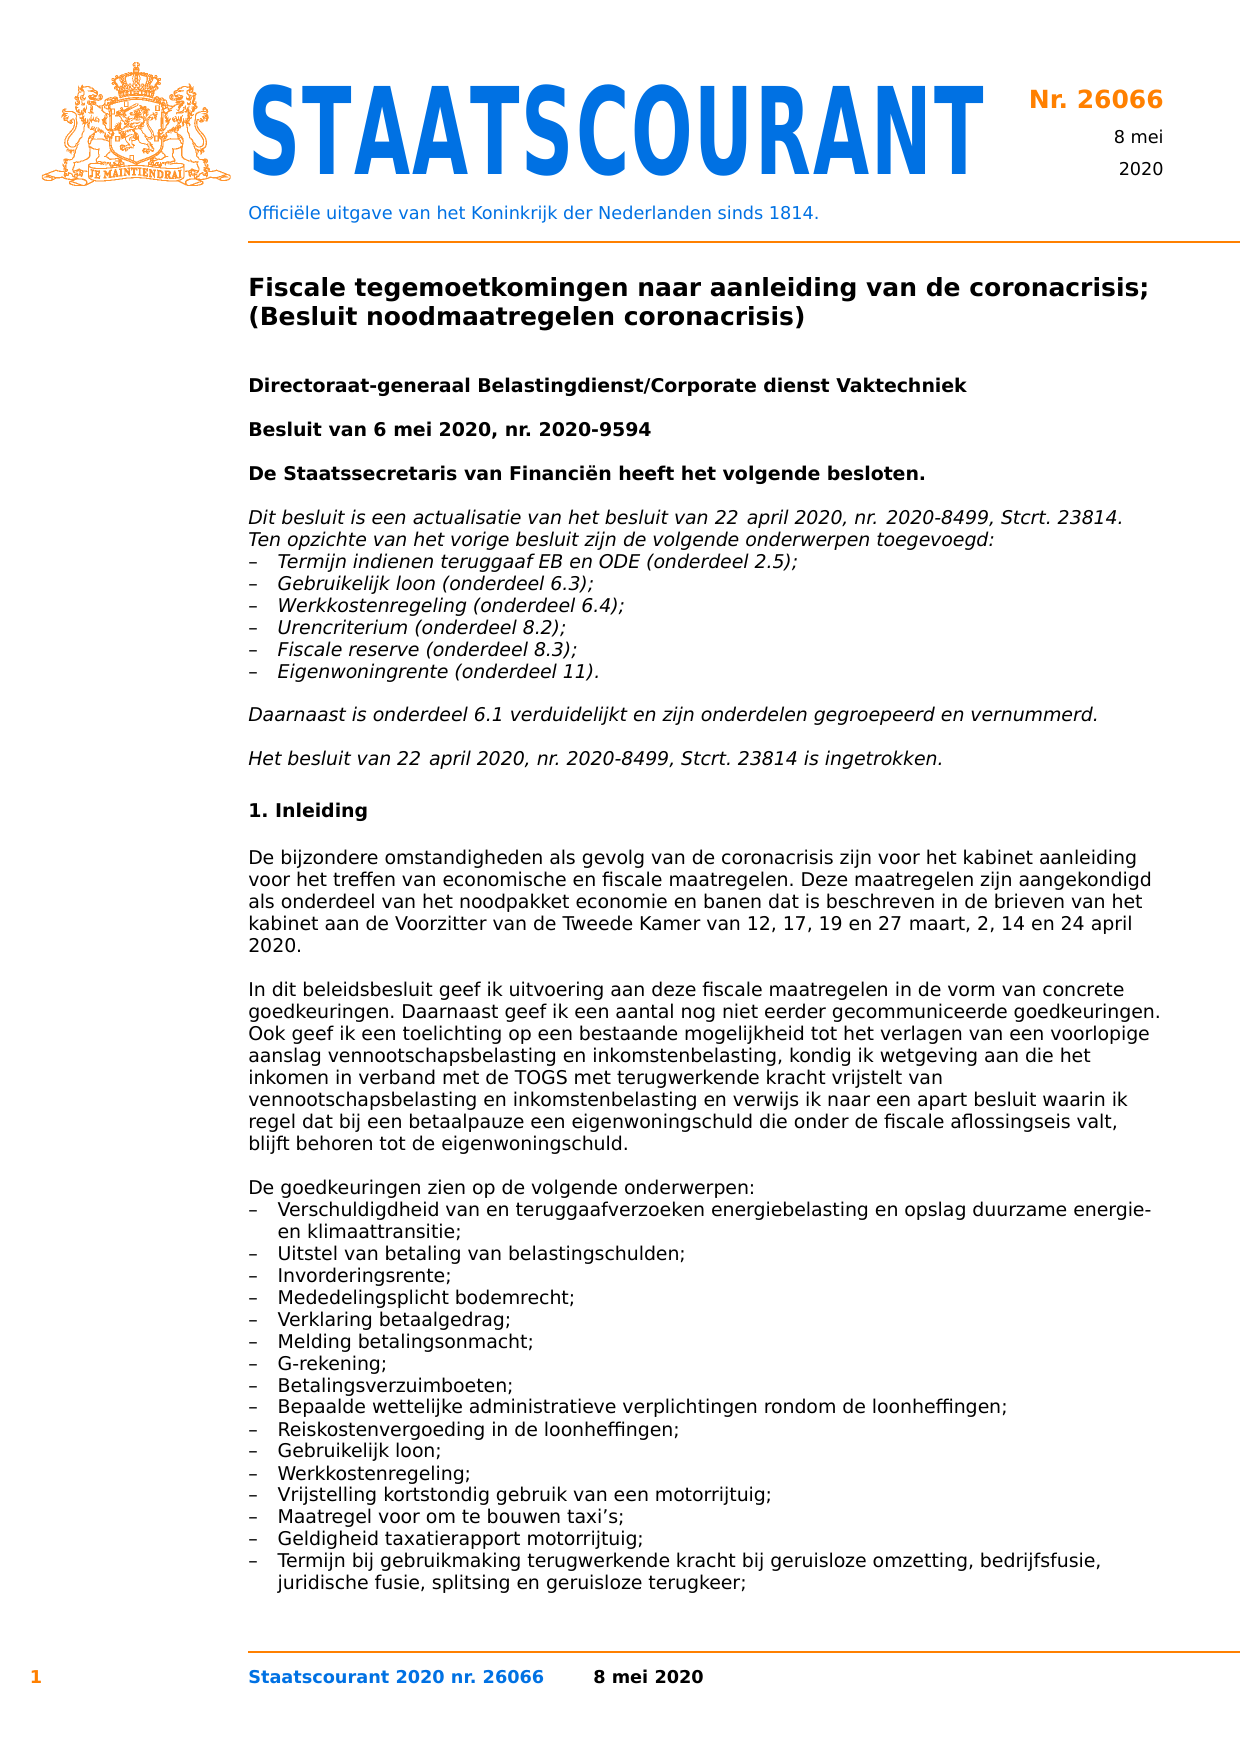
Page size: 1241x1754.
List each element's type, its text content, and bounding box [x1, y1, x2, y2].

text – Gebruikelijk loon; [248, 1440, 1163, 1462]
subtitle Fiscale tegemoetkomingen naar aanleiding van de coronacrisis; (Besluit noodmaatregelen coronacrisis) [248, 273, 1163, 331]
text – Uitstel van betaling van belastingschulden; [248, 1243, 1163, 1264]
text Directoraat-generaal Belastingdienst/Corporate dienst Vaktechniek [248, 375, 1163, 397]
text – Reiskostenvergoeding in de loonheffingen; [248, 1418, 1163, 1440]
text – Mededelingsplicht bodemrecht; [248, 1287, 1163, 1308]
text – Invorderingsrente; [248, 1264, 1163, 1287]
text – Verklaring betaalgedrag; [248, 1308, 1163, 1331]
table_header [25, 62, 248, 241]
text – Maatregel voor om te bouwen taxi’s; [248, 1506, 1163, 1528]
text – Verschuldigdheid van en teruggaafverzoeken energiebelasting en opslag duurzame energie- en klimaattransitie; [248, 1199, 1163, 1243]
text Dit besluit is een actualisatie van het besluit van 22 april 2020, nr. 2020-8499, Stcrt. 23814. Ten opzichte van het vorige besluit zijn de volgende onderwerpen toegevoegd: [248, 507, 1163, 551]
text De Staatssecretaris van Financiën heeft het volgende besloten. [248, 463, 1163, 485]
text – Geldigheid taxatierapport motorrijtuig; [248, 1528, 1163, 1550]
text – Eigenwoningrente (onderdeel 11). [248, 661, 1163, 682]
subtitle 1. Inleiding [248, 800, 1163, 822]
text De bijzondere omstandigheden als gevolg van de coronacrisis zijn voor het kabinet aanleiding voor het treffen van economische en fiscale maatregelen. Deze maatregelen zijn aangekondigd als onderdeel van het noodpakket economie en banen dat is beschreven in de brieven van het kabinet aan de Voorzitter van de Tweede Kamer van 12, 17, 19 en 27 maart, 2, 14 en 24 april 2020. [248, 847, 1163, 957]
text – Fiscale reserve (onderdeel 8.3); [248, 638, 1163, 661]
text De goedkeuringen zien op de volgende onderwerpen: [248, 1177, 1163, 1199]
text – Gebruikelijk loon (onderdeel 6.3); [248, 573, 1163, 594]
table_header Nr. 26066 [998, 62, 1240, 121]
text – Vrijstelling kortstondig gebruik van een motorrijtuig; [248, 1484, 1163, 1506]
text – Termijn bij gebruikmaking terugwerkende kracht bij geruisloze omzetting, bedrijfsfusie, juridische fusie, splitsing en geruisloze terugkeer; [248, 1550, 1163, 1594]
text – Betalingsverzuimboeten; [248, 1374, 1163, 1396]
text – Bepaalde wettelijke administratieve verplichtingen rondom de loonheffingen; [248, 1396, 1163, 1418]
table_header STAATSCOURANT [248, 62, 998, 203]
text – Termijn indienen teruggaaf EB en ODE (onderdeel 2.5); [248, 551, 1163, 573]
picture [41, 62, 231, 186]
text – Werkkostenregeling; [248, 1462, 1163, 1484]
text In dit beleidsbesluit geef ik uitvoering aan deze fiscale maatregelen in de vorm van concrete goedkeuringen. Daarnaast geef ik een aantal nog niet eerder gecommuniceerde goedkeuringen. Ook geef ik een toelichting op een bestaande mogelijkheid tot het verlagen van een voorlopige aanslag vennootschapsbelasting en inkomstenbelasting, kondig ik wetgeving aan die het inkomen in verband met de TOGS met terugwerkende kracht vrijstelt van vennootschapsbelasting en inkomstenbelasting en verwijs ik naar een apart besluit waarin ik regel dat bij een betaalpauze een eigenwoningschuld die onder de fiscale aflossingseis valt, blijft behoren tot de eigenwoningschuld. [248, 979, 1163, 1155]
table_cell 8 mei [998, 121, 1240, 153]
text – Werkkostenregeling (onderdeel 6.4); [248, 594, 1163, 617]
text – G-rekening; [248, 1352, 1163, 1374]
text Daarnaast is onderdeel 6.1 verduidelijkt en zijn onderdelen gegroepeerd en vernummerd. [248, 704, 1163, 726]
text Besluit van 6 mei 2020, nr. 2020-9594 [248, 419, 1163, 441]
text – Melding betalingsonmacht; [248, 1331, 1163, 1352]
table_cell Officiële uitgave van het Koninkrijk der Nederlanden sinds 1814. [248, 203, 1240, 241]
text Het besluit van 22 april 2020, nr. 2020-8499, Stcrt. 23814 is ingetrokken. [248, 748, 1163, 770]
table_cell 2020 [998, 153, 1240, 203]
text – Urencriterium (onderdeel 8.2); [248, 617, 1163, 638]
